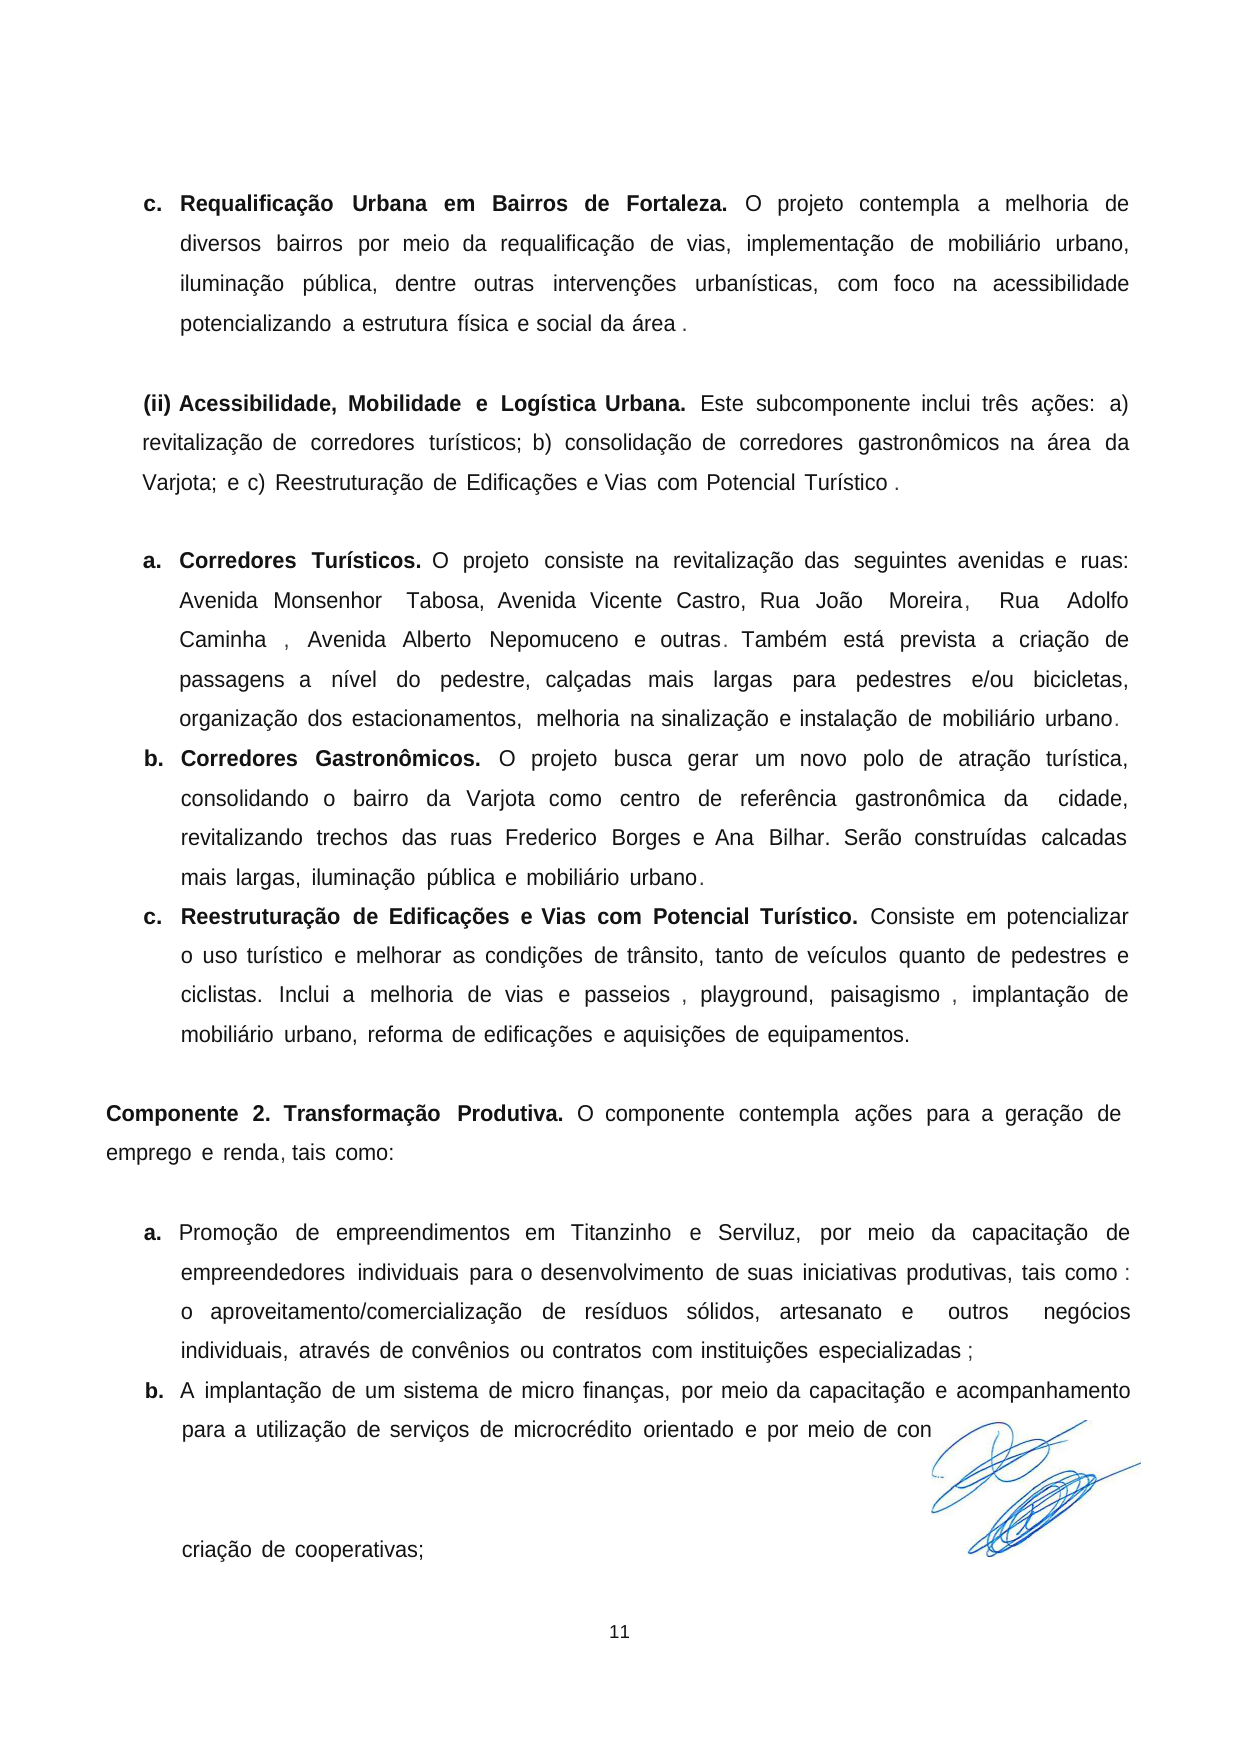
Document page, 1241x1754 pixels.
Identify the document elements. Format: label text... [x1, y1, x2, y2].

text criação de cooperativas; [182, 1455, 1151, 1582]
list A implantação de um sistema de micro finanças, por meio da capacitação e acompanhamento para a utilização de serviços de microcrédito orientado e por meio de consultoria social e - u [144, 1377, 1131, 1443]
list Acessibilidade, Mobilidade e Logística Urbana. Este subcomponente inclui três ações: a) revitalização de corredores turísticos; b) consolidação de corredores gastronômicos na área da Varjota; e c) Reestruturação de Edificações e Vias com Potencial Turístico . [142, 389, 1129, 495]
list Requalificação Urbana em Bairros de Fortaleza. O projeto contempla a melhoria de diversos bairros por meio da requalificação de vias, implementação de mobiliário urbano, iluminação pública, dentre outras intervenções urbanísticas, com foco na acessibilidade potencializando a estrutura física e social da área . [143, 190, 1130, 336]
list Corredores Gastronômicos. O projeto busca gerar um novo polo de atração turística, consolidando o bairro da Varjota como centro de referência gastronômica da cidade, revitalizando trechos das ruas Frederico Borges e Ana Bilhar. Serão construídas calcadas mais largas, iluminação pública e mobiliário urbano. [143, 745, 1128, 890]
list Corredores Turísticos. O projeto consiste na revitalização das seguintes avenidas e ruas: Avenida Monsenhor Tabosa, Avenida Vicente Castro, Rua João Moreira, Rua Adolfo Caminha , Avenida Alberto Nepomuceno e outras. Também está prevista a criação de passagens a nível do pedestre, calçadas mais largas para pedestres e/ou bicicletas, organização dos estacionamentos, melhoria na sinalização e instalação de mobiliário urbano. [143, 547, 1129, 732]
text 11 [94, 1620, 1145, 1642]
picture [931, 1420, 1141, 1557]
list Reestruturação de Edificações e Vias com Potencial Turístico. Consiste em potencializar o uso turístico e melhorar as condições de trânsito, tanto de veículos quanto de pedestres e ciclistas. Inclui a melhoria de vias e passeios , playground, paisagismo , implantação de mobiliário urbano, reforma de edificações e aquisições de equipamentos. [143, 903, 1129, 1047]
text a. Promoção de empreendimentos em Titanzinho e Serviluz, por meio da capacitação de empreendedores individuais para o desenvolvimento de suas iniciativas produtivas, tais como : o aproveitamento/comercialização de resíduos sólidos, artesanato e outros negócios individuais, através de convênios ou contratos com instituições especializadas ; [143, 1219, 1131, 1364]
text Componente 2. Transformação Produtiva. O componente contempla ações para a geração de emprego e renda, tais como: [106, 1099, 1129, 1166]
